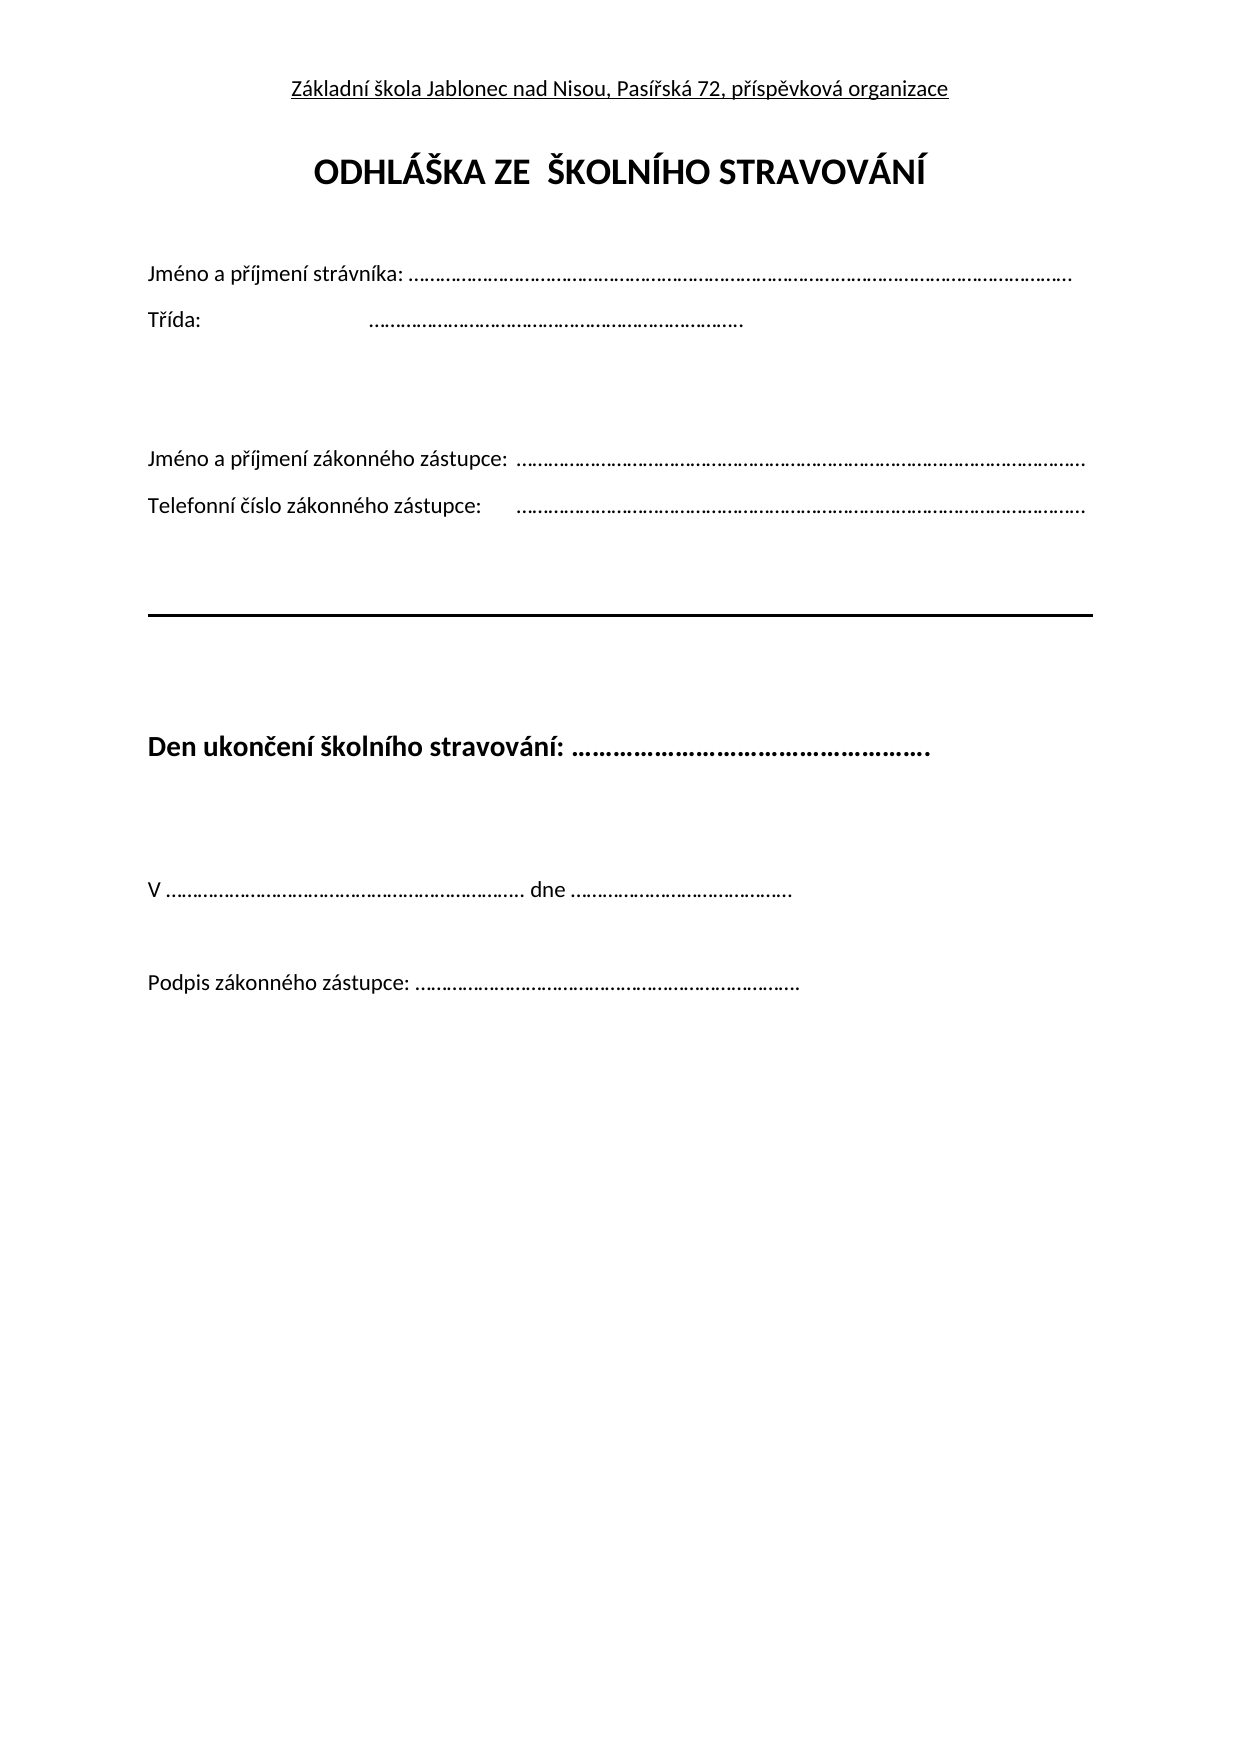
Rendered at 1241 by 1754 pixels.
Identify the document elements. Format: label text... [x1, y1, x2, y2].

text Den ukončení školního stravování: ……………………………………………. [148, 728, 1093, 763]
text ODHLÁŠKA ZE ŠKOLNÍHO STRAVOVÁNÍ [148, 148, 1093, 193]
text Jméno a příjmení strávníka: ……………………………………………………………………………………………………………… [148, 259, 1093, 287]
text V ………………………………………………………….. dne …………………………………… [148, 875, 1093, 903]
text Podpis zákonného zástupce: ………………………………………………………………. [148, 968, 1093, 996]
text Třída: …………………………………………………………….. [148, 306, 1093, 333]
text Telefonní číslo zákonného zástupce: ……………………………………………………………………………………………… [148, 491, 1093, 519]
text Jméno a příjmení zákonného zástupce: ……………………………………………………………………………………………… [148, 444, 1093, 473]
